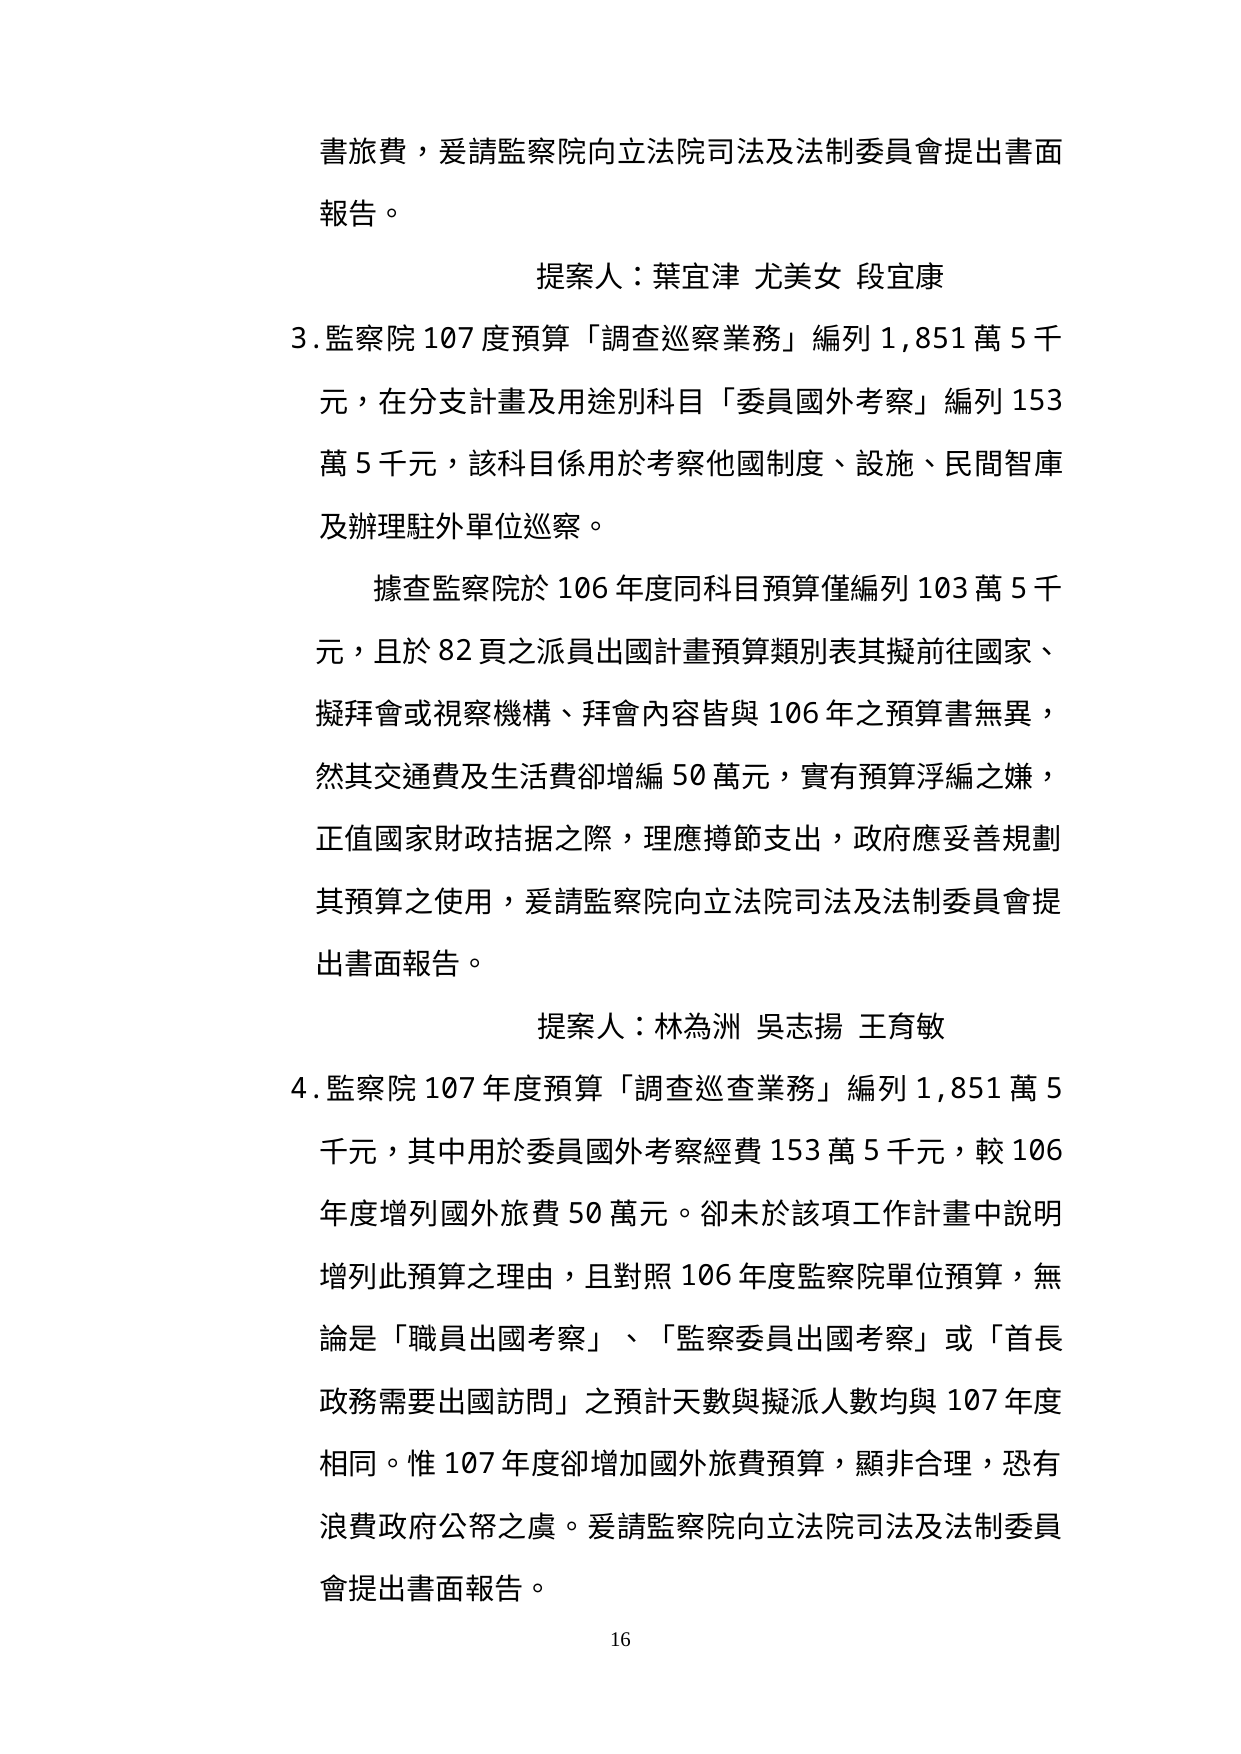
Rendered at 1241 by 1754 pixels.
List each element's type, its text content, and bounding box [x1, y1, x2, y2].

text 2.委員國外考察外卻又編列隨行秘書旅費共計153萬5千元，但立法院若欲帶隨行秘書或其他相關人員，均需自費辦理，並無使用國家預算辦理之情況，惟獨監察委員編列隨行秘書旅費，爰請監察院向立法院司法及法制委員會提出書面報告。 [290, 108, 1063, 233]
text 提案人：葉宜津 尤美女 段宜康 [536, 233, 1063, 295]
text 提案人：林為洲 吳志揚 王育敏 [537, 983, 1063, 1045]
text 4.監察院107年度預算「調查巡查業務」編列1,851萬5千元，其中用於委員國外考察經費153萬5千元，較106年度增列國外旅費50萬元。卻未於該項工作計畫中說明增列此預算之理由，且對照106年度監察院單位預算，無論是「職員出國考察」、「監察委員出國考察」或「首長政務需要出國訪問」之預計天數與擬派人數均與107年度相同。惟107年度卻增加國外旅費預算，顯非合理，恐有浪費政府公帑之虞。爰請監察院向立法院司法及法制委員會提出書面報告。 [290, 1045, 1063, 1608]
text 3.監察院107度預算「調查巡察業務」編列1,851萬5千元，在分支計畫及用途別科目「委員國外考察」編列153萬5千元，該科目係用於考察他國制度、設施、民間智庫及辦理駐外單位巡察。 [290, 295, 1063, 545]
text 據查監察院於106年度同科目預算僅編列103萬5千元，且於82頁之派員出國計畫預算類別表其擬前往國家、擬拜會或視察機構、拜會內容皆與106年之預算書無異，然其交通費及生活費卻增編50萬元，實有預算浮編之嫌，正值國家財政拮据之際，理應撙節支出，政府應妥善規劃其預算之使用，爰請監察院向立法院司法及法制委員會提出書面報告。 [315, 545, 1063, 983]
